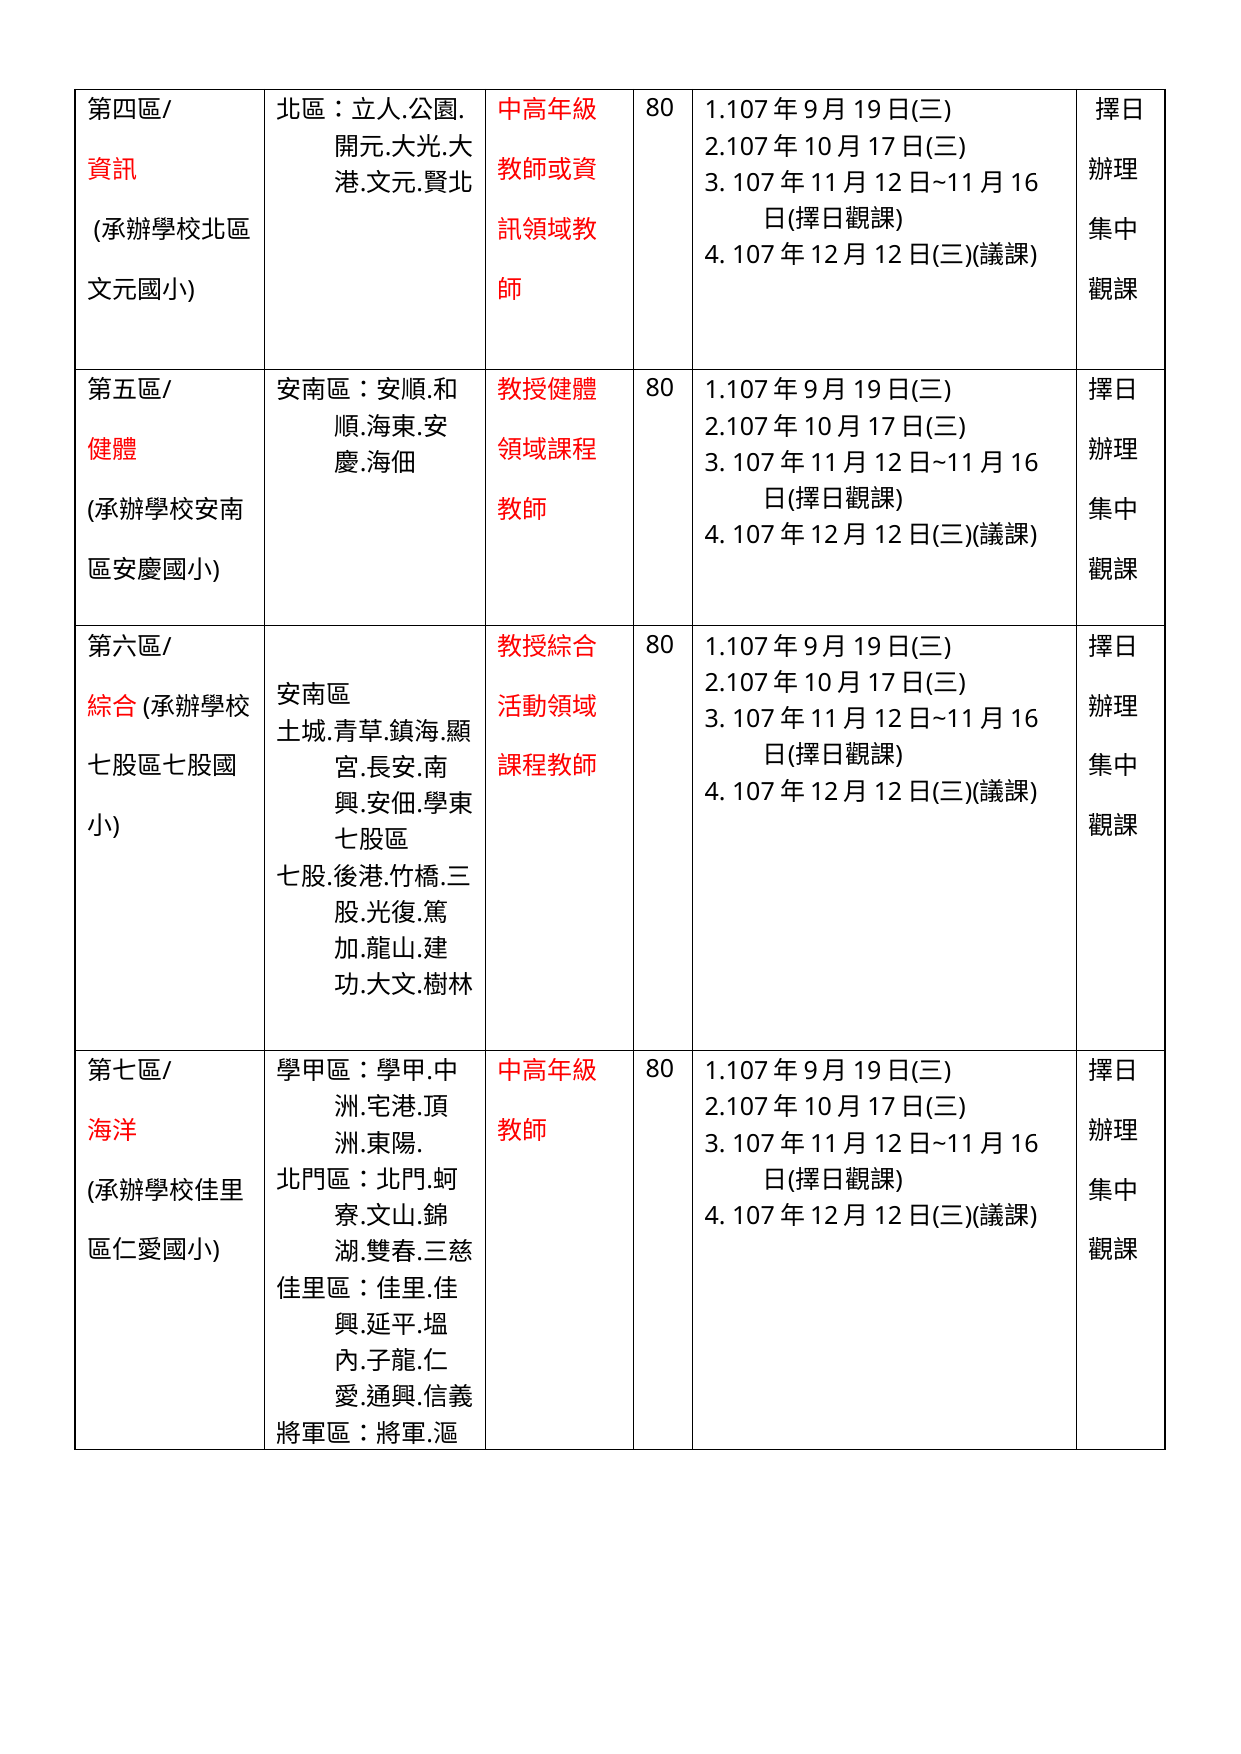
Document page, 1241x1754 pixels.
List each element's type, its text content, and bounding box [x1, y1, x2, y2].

table_cell 學甲區：學甲.中洲.宅港.頂洲.東陽. 北門區：北門.蚵寮.文山.錦湖.雙春.三慈 佳里區：佳里.佳興.延平.塭內.子龍.仁愛.通興.信義 將軍區：將軍.漚 [265, 1051, 485, 1449]
table_cell 第四區/ 資訊 (承辦學校北區文元國小) [76, 90, 264, 369]
table_cell 安南區 土城.青草.鎮海.顯宮.長安.南興.安佃.學東七股區 七股.後港.竹橋.三股.光復.篤加.龍山.建功.大文.樹林 [265, 626, 485, 1049]
table_cell 第六區/ 綜合 (承辦學校七股區七股國小) [76, 626, 264, 1049]
table_cell 1.107年9月19日(三) 2.107年10月17日(三) 3. 107年11月12日~11月16日(擇日觀課) 4. 107年12月12日(三)(議課) [693, 90, 1076, 369]
table_cell 北區：立人.公園.開元.大光.大港.文元.賢北 [265, 90, 485, 369]
table_cell 80 [634, 370, 692, 625]
table_cell 安南區：安順.和順.海東.安慶.海佃 [265, 370, 485, 625]
table_cell 擇日辦理集中觀課 [1077, 370, 1164, 625]
table_cell 1.107年9月19日(三) 2.107年10月17日(三) 3. 107年11月12日~11月16日(擇日觀課) 4. 107年12月12日(三)(議課) [693, 370, 1076, 625]
table_cell 80 [634, 90, 692, 369]
table_cell 教授健體領域課程教師 [486, 370, 633, 625]
table_cell 80 [634, 626, 692, 1049]
table_cell 擇日辦理集中觀課 [1077, 1051, 1164, 1449]
table_cell 80 [634, 1051, 692, 1449]
table_cell 擇日辦理集中觀課 [1077, 90, 1164, 369]
table_cell 中高年級教師或資訊領域教師 [486, 90, 633, 369]
table_cell 第五區/ 健體 (承辦學校安南區安慶國小) [76, 370, 264, 625]
table_cell 中高年級教師 [486, 1051, 633, 1449]
table_cell 教授綜合活動領域課程教師 [486, 626, 633, 1049]
table_cell 1.107年9月19日(三) 2.107年10月17日(三) 3. 107年11月12日~11月16日(擇日觀課) 4. 107年12月12日(三)(議課) [693, 626, 1076, 1049]
table_cell 1.107年9月19日(三) 2.107年10月17日(三) 3. 107年11月12日~11月16日(擇日觀課) 4. 107年12月12日(三)(議課) [693, 1051, 1076, 1449]
table_cell 擇日辦理集中觀課 [1077, 626, 1164, 1049]
table_cell 第七區/ 海洋 (承辦學校佳里區仁愛國小) [76, 1051, 264, 1449]
